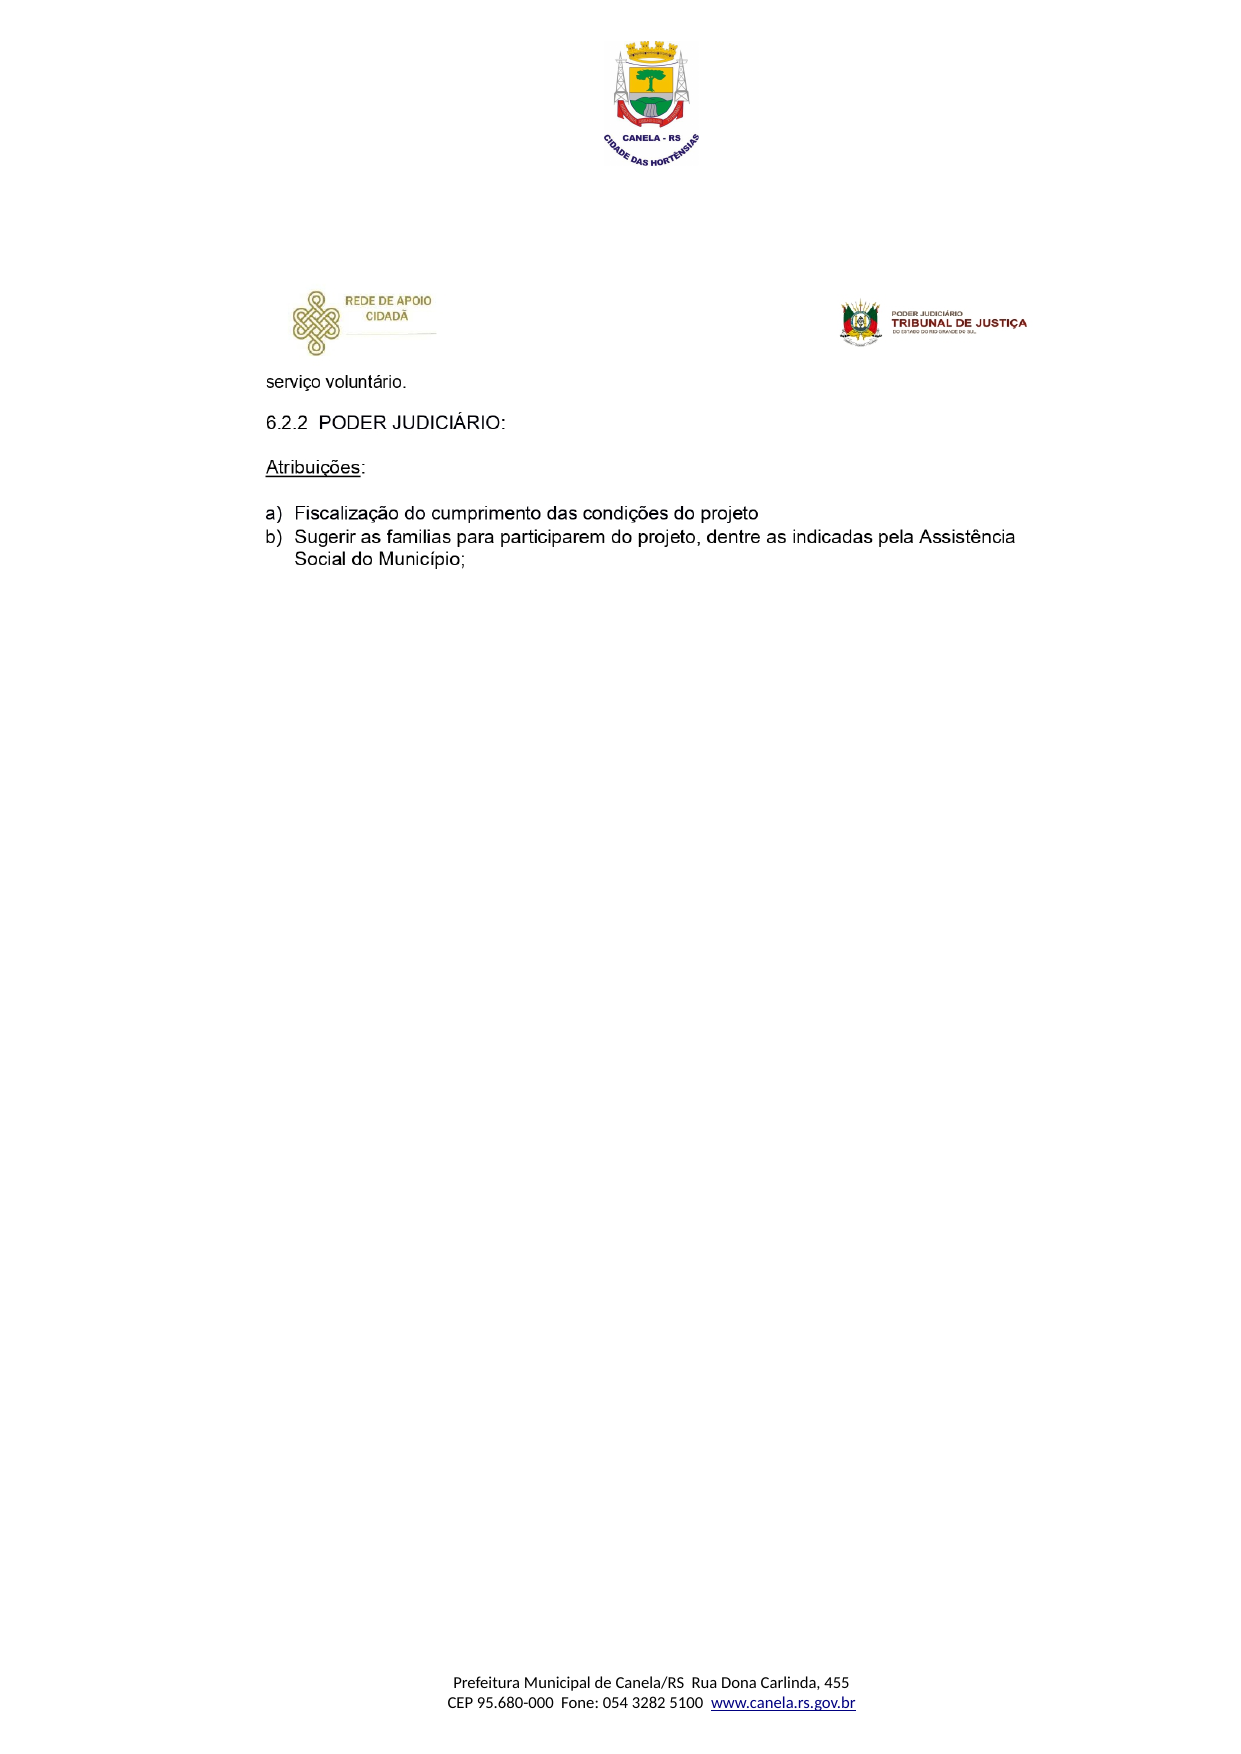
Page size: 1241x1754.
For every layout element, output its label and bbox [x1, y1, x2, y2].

picture [604, 41, 699, 166]
picture [176, 270, 1127, 1612]
